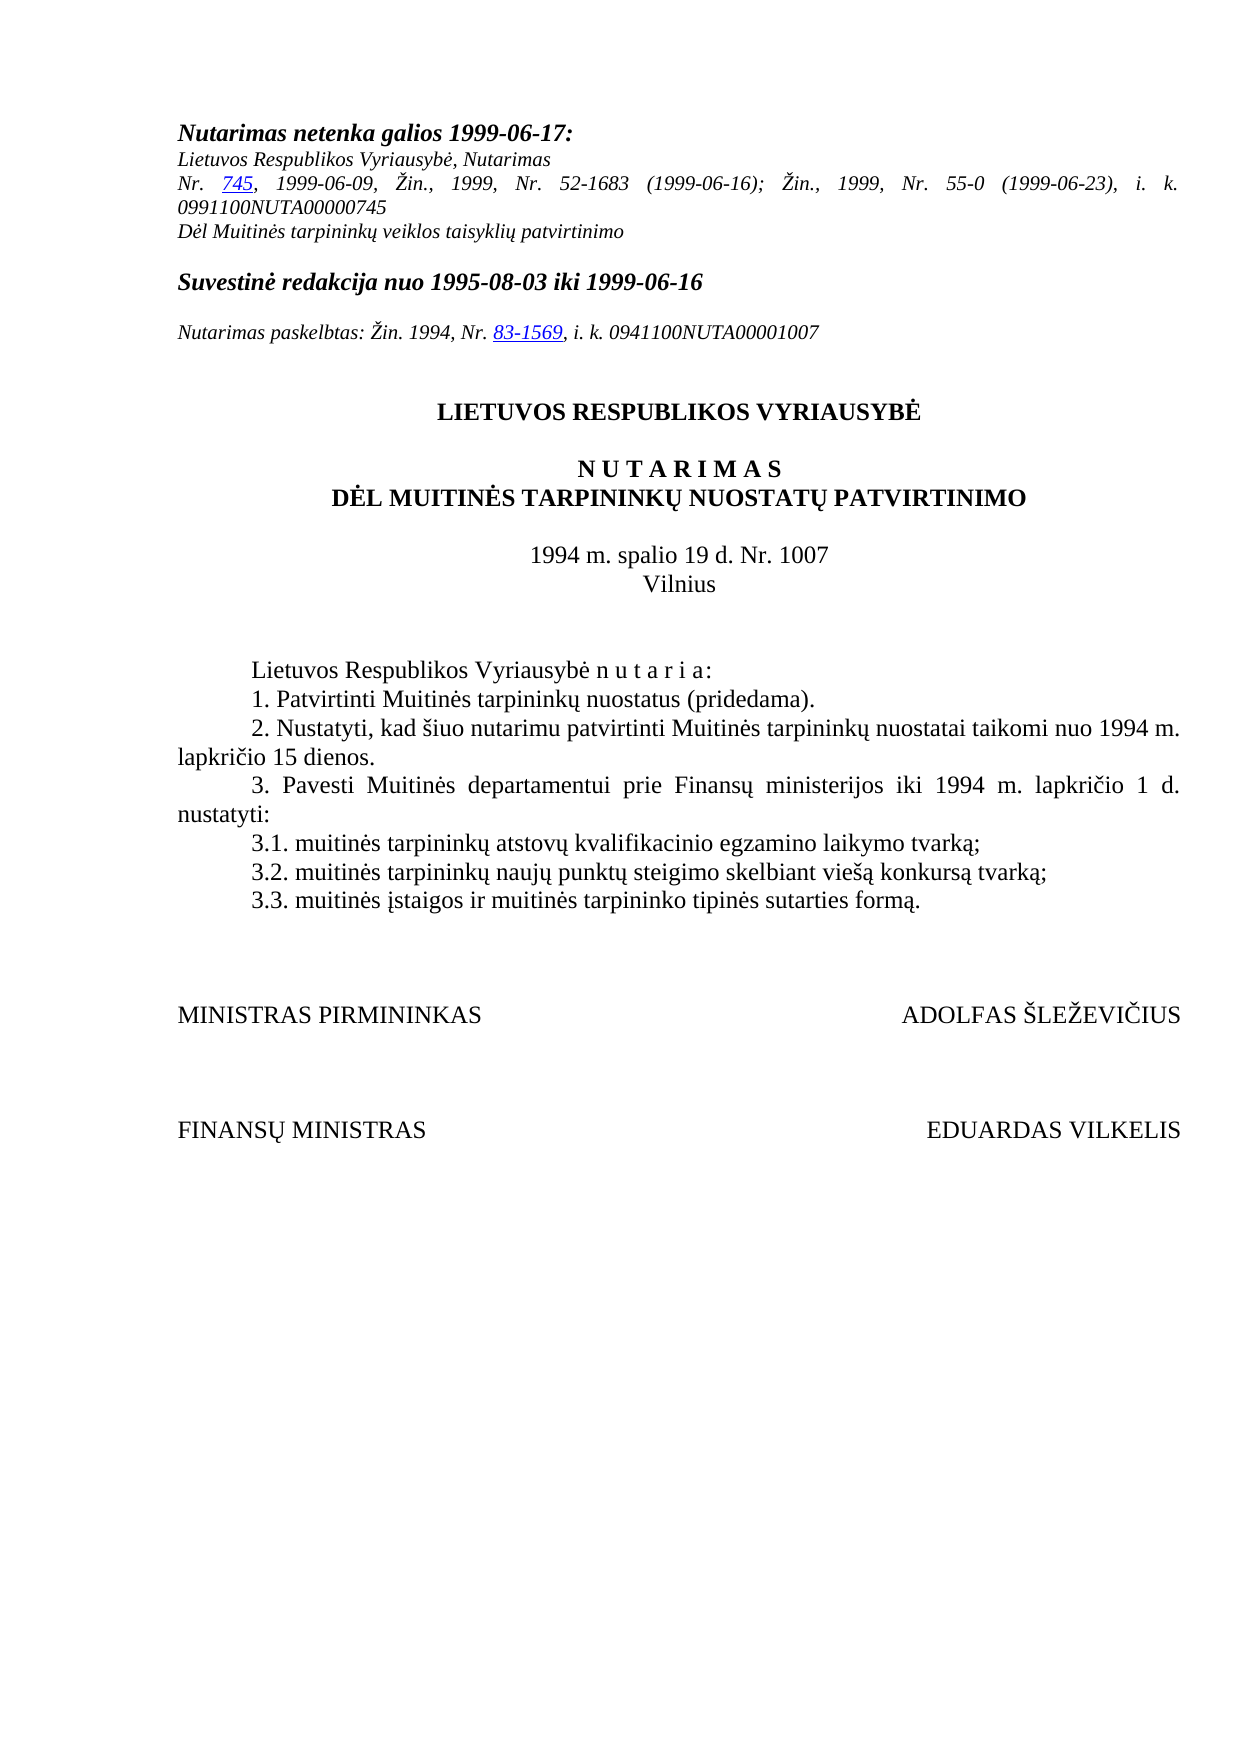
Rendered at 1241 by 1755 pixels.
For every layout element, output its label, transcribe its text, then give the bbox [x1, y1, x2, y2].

text 3.2. muitinės tarpininkų naujų punktų steigimo skelbiant viešą konkursą tvarką; [177, 857, 1181, 886]
text Dėl Muitinės tarpininkų veiklos taisyklių patvirtinimo [177, 219, 1181, 243]
text Nutarimas netenka galios 1999-06-17: [177, 118, 1181, 147]
text Lietuvos Respublikos Vyriausybė, Nutarimas [177, 147, 1181, 171]
text Finansų ministras Eduardas Vilkelis [177, 1116, 1181, 1144]
text DĖL MUITINĖS TARPININKŲ NUOSTATŲ PATVIRTINIMO [177, 483, 1181, 512]
text 2. Nustatyti, kad šiuo nutarimu patvirtinti Muitinės tarpininkų nuostatai taikomi nuo 1994 m. lapkričio 15 dienos. [177, 713, 1181, 771]
text Suvestinė redakcija nuo 1995-08-03 iki 1999-06-16 [177, 267, 1181, 296]
text Lietuvos Respublikos Vyriausybė nutaria: [177, 656, 1181, 684]
text 3. Pavesti Muitinės departamentui prie Finansų ministerijos iki 1994 m. lapkričio 1 d. nustatyti: [177, 771, 1181, 828]
text Nutarimas paskelbtas: Žin. 1994, Nr. 83-1569, i. k. 0941100NUTA00001007 [177, 320, 1181, 344]
text 3.1. muitinės tarpininkų atstovų kvalifikacinio egzamino laikymo tvarką; [177, 828, 1181, 857]
text N U T A R I M A S [177, 454, 1181, 483]
text 1994 m. spalio 19 d. Nr. 1007 [177, 541, 1181, 569]
text Nr. 745, 1999-06-09, Žin., 1999, Nr. 52-1683 (1999-06-16); Žin., 1999, Nr. 55-0 (1999-06-23), i. k. 0991100NUTA00000745 [177, 171, 1181, 219]
text Ministras Pirmininkas Adolfas Šleževičius [177, 1001, 1181, 1029]
text LIETUVOS RESPUBLIKOS VYRIAUSYBĖ [177, 397, 1181, 426]
text Vilnius [177, 569, 1181, 598]
text 3.3. muitinės įstaigos ir muitinės tarpininko tipinės sutarties formą. [177, 886, 1181, 914]
text 1. Patvirtinti Muitinės tarpininkų nuostatus (pridedama). [177, 684, 1181, 713]
